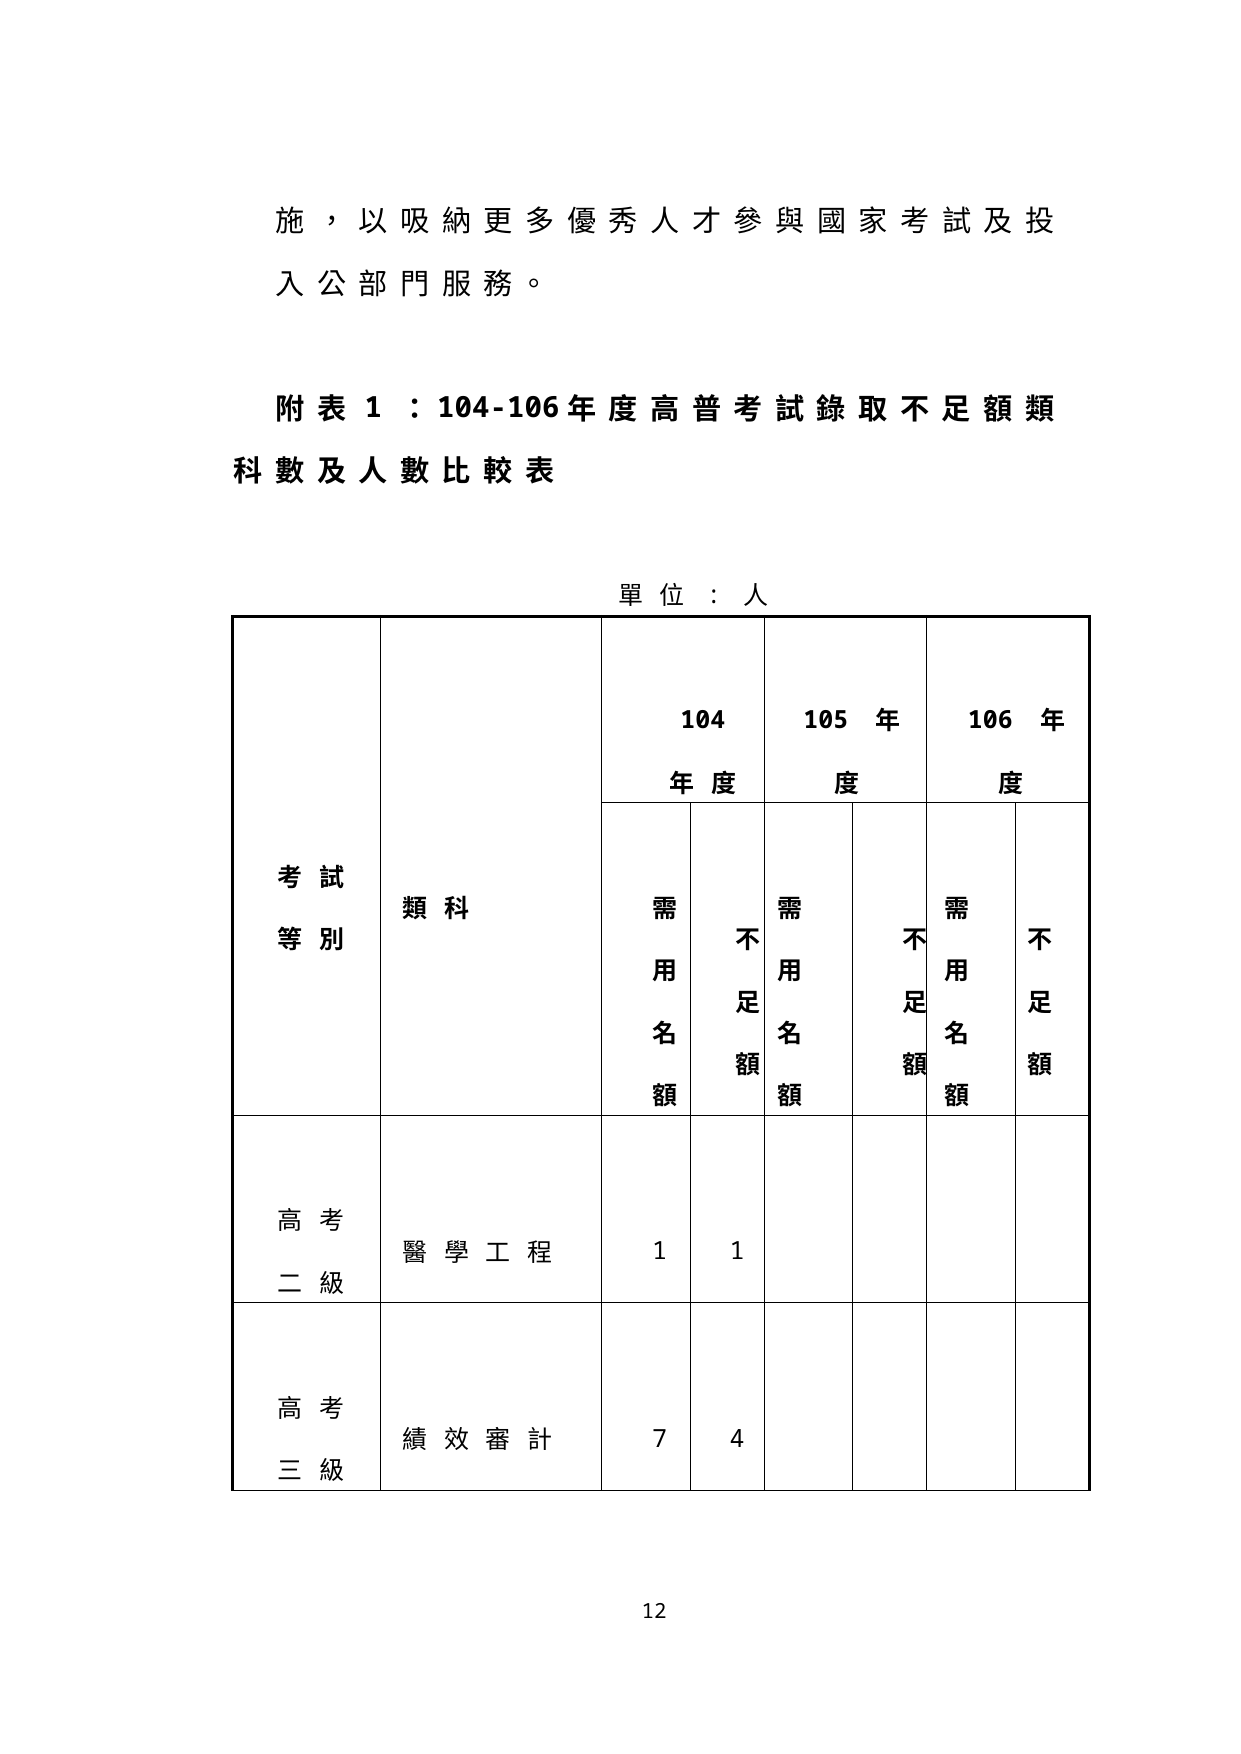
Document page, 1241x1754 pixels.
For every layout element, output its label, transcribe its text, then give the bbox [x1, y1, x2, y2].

table_cell [1016, 1303, 1088, 1490]
table_cell [853, 1116, 926, 1302]
table_cell 需用名額 [765, 803, 852, 1115]
table_cell [853, 1303, 926, 1490]
table_cell 不足額 [691, 803, 764, 1115]
table_cell 高考二級 [234, 1116, 380, 1302]
table_cell 需用名額 [927, 803, 1015, 1115]
table_cell 不足額 [853, 803, 926, 1115]
text 施，以吸納更多優秀人才參與國家考試及投入公部門服務。 [244, 177, 1061, 302]
table_header 104年度 [602, 618, 764, 802]
table_cell 1 [602, 1116, 690, 1302]
table_cell [765, 1303, 852, 1490]
table_header 類科 [381, 618, 601, 1115]
table_cell 需用名額 [602, 803, 690, 1115]
table_cell 績效審計 [381, 1303, 601, 1490]
text 附表1：104-106年度高普考試錄取不足額類科數及人數比較表 [216, 365, 1061, 490]
table_cell [927, 1303, 1015, 1490]
table_header 105年度 [765, 618, 926, 802]
text 單位:人 [184, 490, 1075, 615]
table_header 106年度 [927, 618, 1088, 802]
table_cell 不足額 [1016, 803, 1088, 1115]
table_cell 7 [602, 1303, 690, 1490]
table_header 考試等別 [234, 618, 380, 1115]
table_cell 4 [691, 1303, 764, 1490]
table_cell [765, 1116, 852, 1302]
table_cell 高考三級 [234, 1303, 380, 1490]
table_cell 醫學工程 [381, 1116, 601, 1302]
table_cell [927, 1116, 1015, 1302]
table_cell [1016, 1116, 1088, 1302]
table_cell 1 [691, 1116, 764, 1302]
